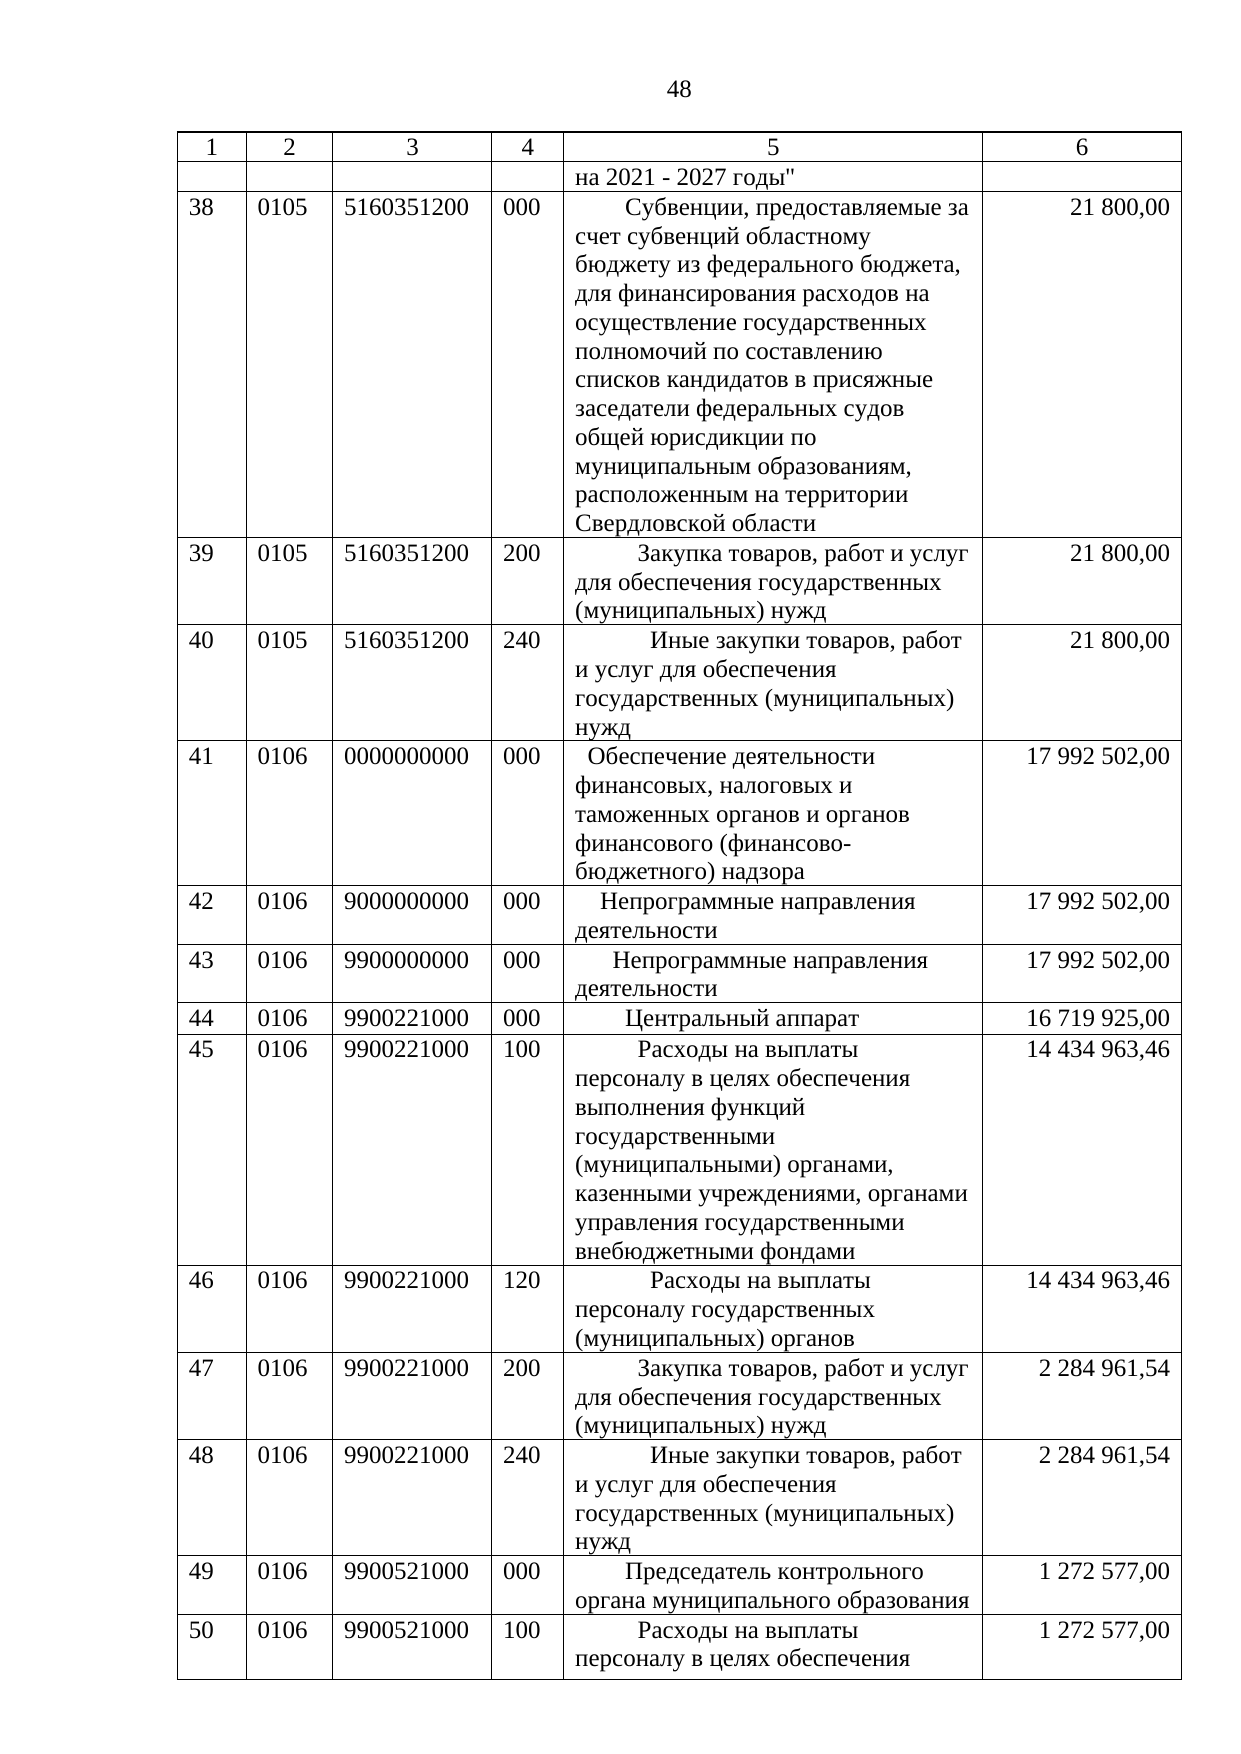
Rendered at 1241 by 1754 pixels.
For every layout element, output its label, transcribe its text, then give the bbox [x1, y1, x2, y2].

table_cell 17 992 502,00 [983, 945, 1181, 1002]
table_cell 240 [492, 625, 563, 740]
table_cell 48 [178, 1440, 246, 1555]
table_cell 46 [178, 1266, 246, 1352]
table_cell 200 [492, 538, 563, 624]
table_cell Непрограммные направления деятельности [564, 945, 982, 1002]
table_cell 2 284 961,54 [983, 1440, 1181, 1555]
table_cell 5160351200 [333, 625, 491, 740]
table_cell 0106 [247, 1556, 332, 1614]
table_cell Иные закупки товаров, работ и услуг для обеспечения государственных (муниципальных) нужд [564, 1440, 982, 1555]
table_cell 000 [492, 886, 563, 944]
table_cell 0106 [247, 945, 332, 1002]
table_cell 41 [178, 741, 246, 885]
table_cell Центральный аппарат [564, 1003, 982, 1033]
table_cell 17 992 502,00 [983, 886, 1181, 944]
table_cell 43 [178, 945, 246, 1002]
table_cell Субвенции, предоставляемые за счет субвенций областному бюджету из федерального бюджета, для финансирования расходов на осуществление государственных полномочий по составлению списков кандидатов в присяжные заседатели федеральных судов общей юрисдикции по муниципальным образованиям, расположенным на территории Свердловской области [564, 192, 982, 537]
table_cell 100 [492, 1615, 563, 1679]
table_cell [333, 162, 491, 191]
table_cell 17 992 502,00 [983, 741, 1181, 885]
table_header 6 [983, 133, 1181, 161]
table_cell 38 [178, 192, 246, 537]
table_header 3 [333, 133, 491, 161]
table_cell 1 272 577,00 [983, 1556, 1181, 1614]
table_cell 120 [492, 1266, 563, 1352]
table_cell 5160351200 [333, 192, 491, 537]
table_cell 21 800,00 [983, 192, 1181, 537]
table_cell 40 [178, 625, 246, 740]
table_header 4 [492, 133, 563, 161]
table_cell 2 284 961,54 [983, 1353, 1181, 1439]
table_cell 1 272 577,00 [983, 1615, 1181, 1679]
table_cell 000 [492, 945, 563, 1002]
table_cell 44 [178, 1003, 246, 1033]
table_header 5 [564, 133, 982, 161]
table_cell 000 [492, 1003, 563, 1033]
table_cell 0106 [247, 741, 332, 885]
table_cell 5160351200 [333, 538, 491, 624]
table_cell 9900221000 [333, 1440, 491, 1555]
table_cell 9900221000 [333, 1035, 491, 1264]
table_cell 240 [492, 1440, 563, 1555]
table_cell 000 [492, 192, 563, 537]
table_cell 0106 [247, 1615, 332, 1679]
table_cell 200 [492, 1353, 563, 1439]
table_cell 9900521000 [333, 1615, 491, 1679]
table_cell 0105 [247, 625, 332, 740]
table_cell 16 719 925,00 [983, 1003, 1181, 1033]
table_cell Расходы на выплаты персоналу в целях обеспечения выполнения функций государственными (муниципальными) органами, казенными учреждениями, органами управления государственными внебюджетными фондами [564, 1035, 982, 1264]
table_cell 0106 [247, 1035, 332, 1264]
table_cell 21 800,00 [983, 538, 1181, 624]
table_cell 9900000000 [333, 945, 491, 1002]
table_cell 0106 [247, 1440, 332, 1555]
table_cell Закупка товаров, работ и услуг для обеспечения государственных (муниципальных) нужд [564, 1353, 982, 1439]
table_cell 0105 [247, 538, 332, 624]
table_cell 0105 [247, 192, 332, 537]
table_cell 42 [178, 886, 246, 944]
table_cell 47 [178, 1353, 246, 1439]
table_cell 21 800,00 [983, 625, 1181, 740]
table_cell 000 [492, 741, 563, 885]
table_cell [492, 162, 563, 191]
table_cell 9900521000 [333, 1556, 491, 1614]
table_cell [178, 162, 246, 191]
table_cell Обеспечение деятельности финансовых, налоговых и таможенных органов и органов финансового (финансово-бюджетного) надзора [564, 741, 982, 885]
table_cell Иные закупки товаров, работ и услуг для обеспечения государственных (муниципальных) нужд [564, 625, 982, 740]
table_cell [983, 162, 1181, 191]
table_header 2 [247, 133, 332, 161]
table_cell 0106 [247, 1353, 332, 1439]
table_cell 0000000000 [333, 741, 491, 885]
table_header 1 [178, 133, 246, 161]
table_cell [247, 162, 332, 191]
table_cell на 2021 - 2027 годы" [564, 162, 982, 191]
table_cell Расходы на выплаты персоналу государственных (муниципальных) органов [564, 1266, 982, 1352]
table_cell 100 [492, 1035, 563, 1264]
table_cell 0106 [247, 886, 332, 944]
table_cell 49 [178, 1556, 246, 1614]
table_cell 50 [178, 1615, 246, 1679]
table_cell 14 434 963,46 [983, 1035, 1181, 1264]
table_cell Расходы на выплаты персоналу в целях обеспечения [564, 1615, 982, 1679]
table_cell 9900221000 [333, 1353, 491, 1439]
table_cell 9000000000 [333, 886, 491, 944]
table_cell 39 [178, 538, 246, 624]
table_cell Председатель контрольного органа муниципального образования [564, 1556, 982, 1614]
table_cell 0106 [247, 1266, 332, 1352]
table_cell 45 [178, 1035, 246, 1264]
table_cell 0106 [247, 1003, 332, 1033]
table_cell 9900221000 [333, 1266, 491, 1352]
table_cell Непрограммные направления деятельности [564, 886, 982, 944]
table_cell 9900221000 [333, 1003, 491, 1033]
table_cell Закупка товаров, работ и услуг для обеспечения государственных (муниципальных) нужд [564, 538, 982, 624]
table_cell 14 434 963,46 [983, 1266, 1181, 1352]
table_cell 000 [492, 1556, 563, 1614]
